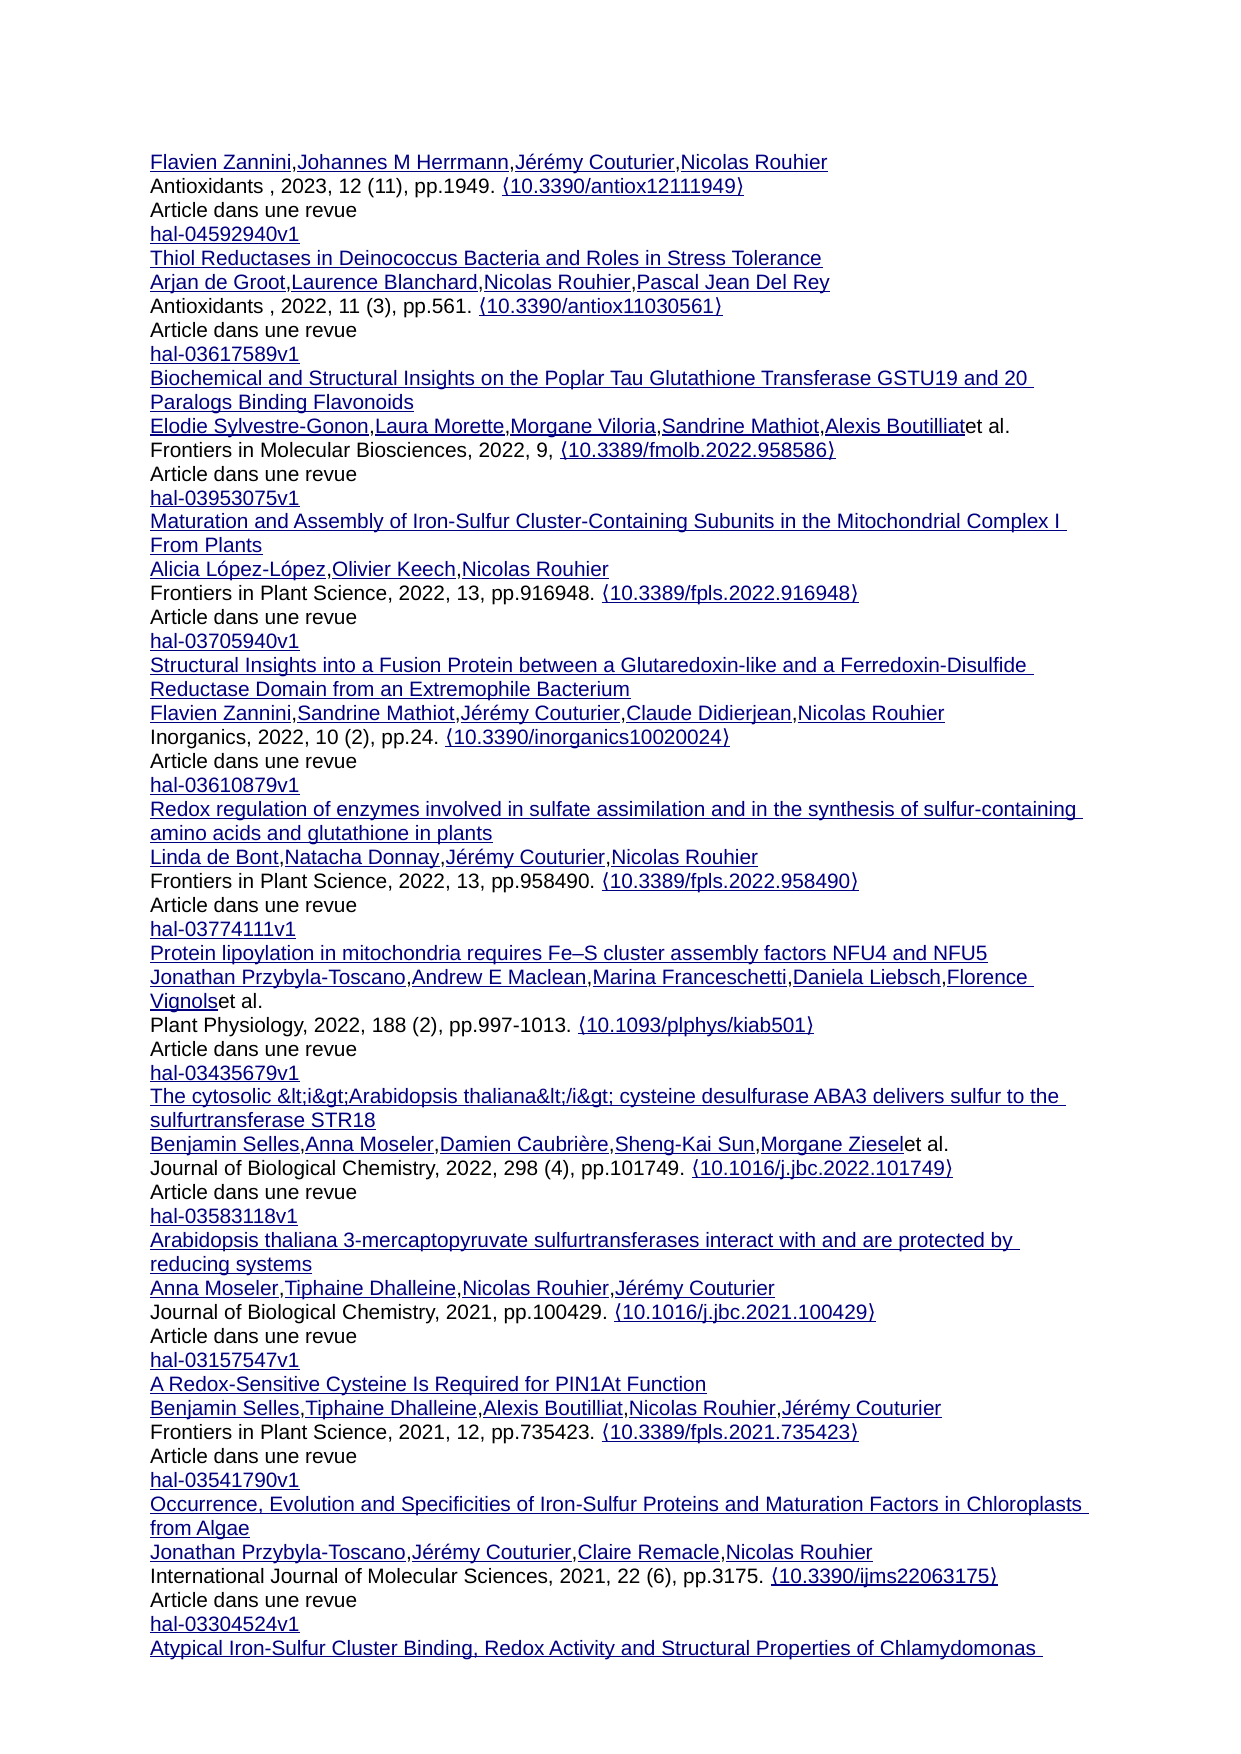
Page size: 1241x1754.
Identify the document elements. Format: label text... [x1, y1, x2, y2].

table_cell Flavien Zannini,Johannes M Herrmann,Jérémy Couturier,Nicolas Rouhier Antioxidants , 2023, 12 (11), pp.1949. ⟨10.3390/antiox12111949⟩ Article dans une revue hal-04592940v1 [150, 150, 1090, 246]
table_cell The cytosolic &lt;i&gt;Arabidopsis thaliana&lt;/i&gt; cysteine desulfurase ABA3 delivers sulfur to the sulfurtransferase STR18 Benjamin Selles,Anna Moseler,Damien Caubrière,Sheng-Kai Sun,Morgane Zieselet al. Journal of Biological Chemistry, 2022, 298 (4), pp.101749. ⟨10.1016/j.jbc.2022.101749⟩ Article dans une revue hal-03583118v1 [150, 1084, 1090, 1228]
table_cell Maturation and Assembly of Iron-Sulfur Cluster-Containing Subunits in the Mitochondrial Complex I From Plants Alicia López-López,Olivier Keech,Nicolas Rouhier Frontiers in Plant Science, 2022, 13, pp.916948. ⟨10.3389/fpls.2022.916948⟩ Article dans une revue hal-03705940v1 [150, 509, 1090, 653]
table_cell A Redox-Sensitive Cysteine Is Required for PIN1At Function Benjamin Selles,Tiphaine Dhalleine,Alexis Boutilliat,Nicolas Rouhier,Jérémy Couturier Frontiers in Plant Science, 2021, 12, pp.735423. ⟨10.3389/fpls.2021.735423⟩ Article dans une revue hal-03541790v1 [150, 1372, 1090, 1492]
table_cell Redox regulation of enzymes involved in sulfate assimilation and in the synthesis of sulfur-containing amino acids and glutathione in plants Linda de Bont,Natacha Donnay,Jérémy Couturier,Nicolas Rouhier Frontiers in Plant Science, 2022, 13, pp.958490. ⟨10.3389/fpls.2022.958490⟩ Article dans une revue hal-03774111v1 [150, 797, 1090, 941]
table_cell Protein lipoylation in mitochondria requires Fe–S cluster assembly factors NFU4 and NFU5 Jonathan Przybyla-Toscano,Andrew E Maclean,Marina Franceschetti,Daniela Liebsch,Florence Vignolset al. Plant Physiology, 2022, 188 (2), pp.997-1013. ⟨10.1093/plphys/kiab501⟩ Article dans une revue hal-03435679v1 [150, 941, 1090, 1084]
table_cell Atypical Iron-Sulfur Cluster Binding, Redox Activity and Structural Properties of Chlamydomonas [150, 1635, 1090, 1659]
table_cell Arabidopsis thaliana 3-mercaptopyruvate sulfurtransferases interact with and are protected by reducing systems Anna Moseler,Tiphaine Dhalleine,Nicolas Rouhier,Jérémy Couturier Journal of Biological Chemistry, 2021, pp.100429. ⟨10.1016/j.jbc.2021.100429⟩ Article dans une revue hal-03157547v1 [150, 1228, 1090, 1372]
table_cell Thiol Reductases in Deinococcus Bacteria and Roles in Stress Tolerance Arjan de Groot,Laurence Blanchard,Nicolas Rouhier,Pascal Jean Del Rey Antioxidants , 2022, 11 (3), pp.561. ⟨10.3390/antiox11030561⟩ Article dans une revue hal-03617589v1 [150, 246, 1090, 366]
table_cell Biochemical and Structural Insights on the Poplar Tau Glutathione Transferase GSTU19 and 20 Paralogs Binding Flavonoids Elodie Sylvestre-Gonon,Laura Morette,Morgane Viloria,Sandrine Mathiot,Alexis Boutilliatet al. Frontiers in Molecular Biosciences, 2022, 9, ⟨10.3389/fmolb.2022.958586⟩ Article dans une revue hal-03953075v1 [150, 366, 1090, 509]
table_cell Occurrence, Evolution and Specificities of Iron-Sulfur Proteins and Maturation Factors in Chloroplasts from Algae Jonathan Przybyla-Toscano,Jérémy Couturier,Claire Remacle,Nicolas Rouhier International Journal of Molecular Sciences, 2021, 22 (6), pp.3175. ⟨10.3390/ijms22063175⟩ Article dans une revue hal-03304524v1 [150, 1492, 1090, 1635]
table_cell Structural Insights into a Fusion Protein between a Glutaredoxin-like and a Ferredoxin-Disulfide Reductase Domain from an Extremophile Bacterium Flavien Zannini,Sandrine Mathiot,Jérémy Couturier,Claude Didierjean,Nicolas Rouhier Inorganics, 2022, 10 (2), pp.24. ⟨10.3390/inorganics10020024⟩ Article dans une revue hal-03610879v1 [150, 653, 1090, 797]
